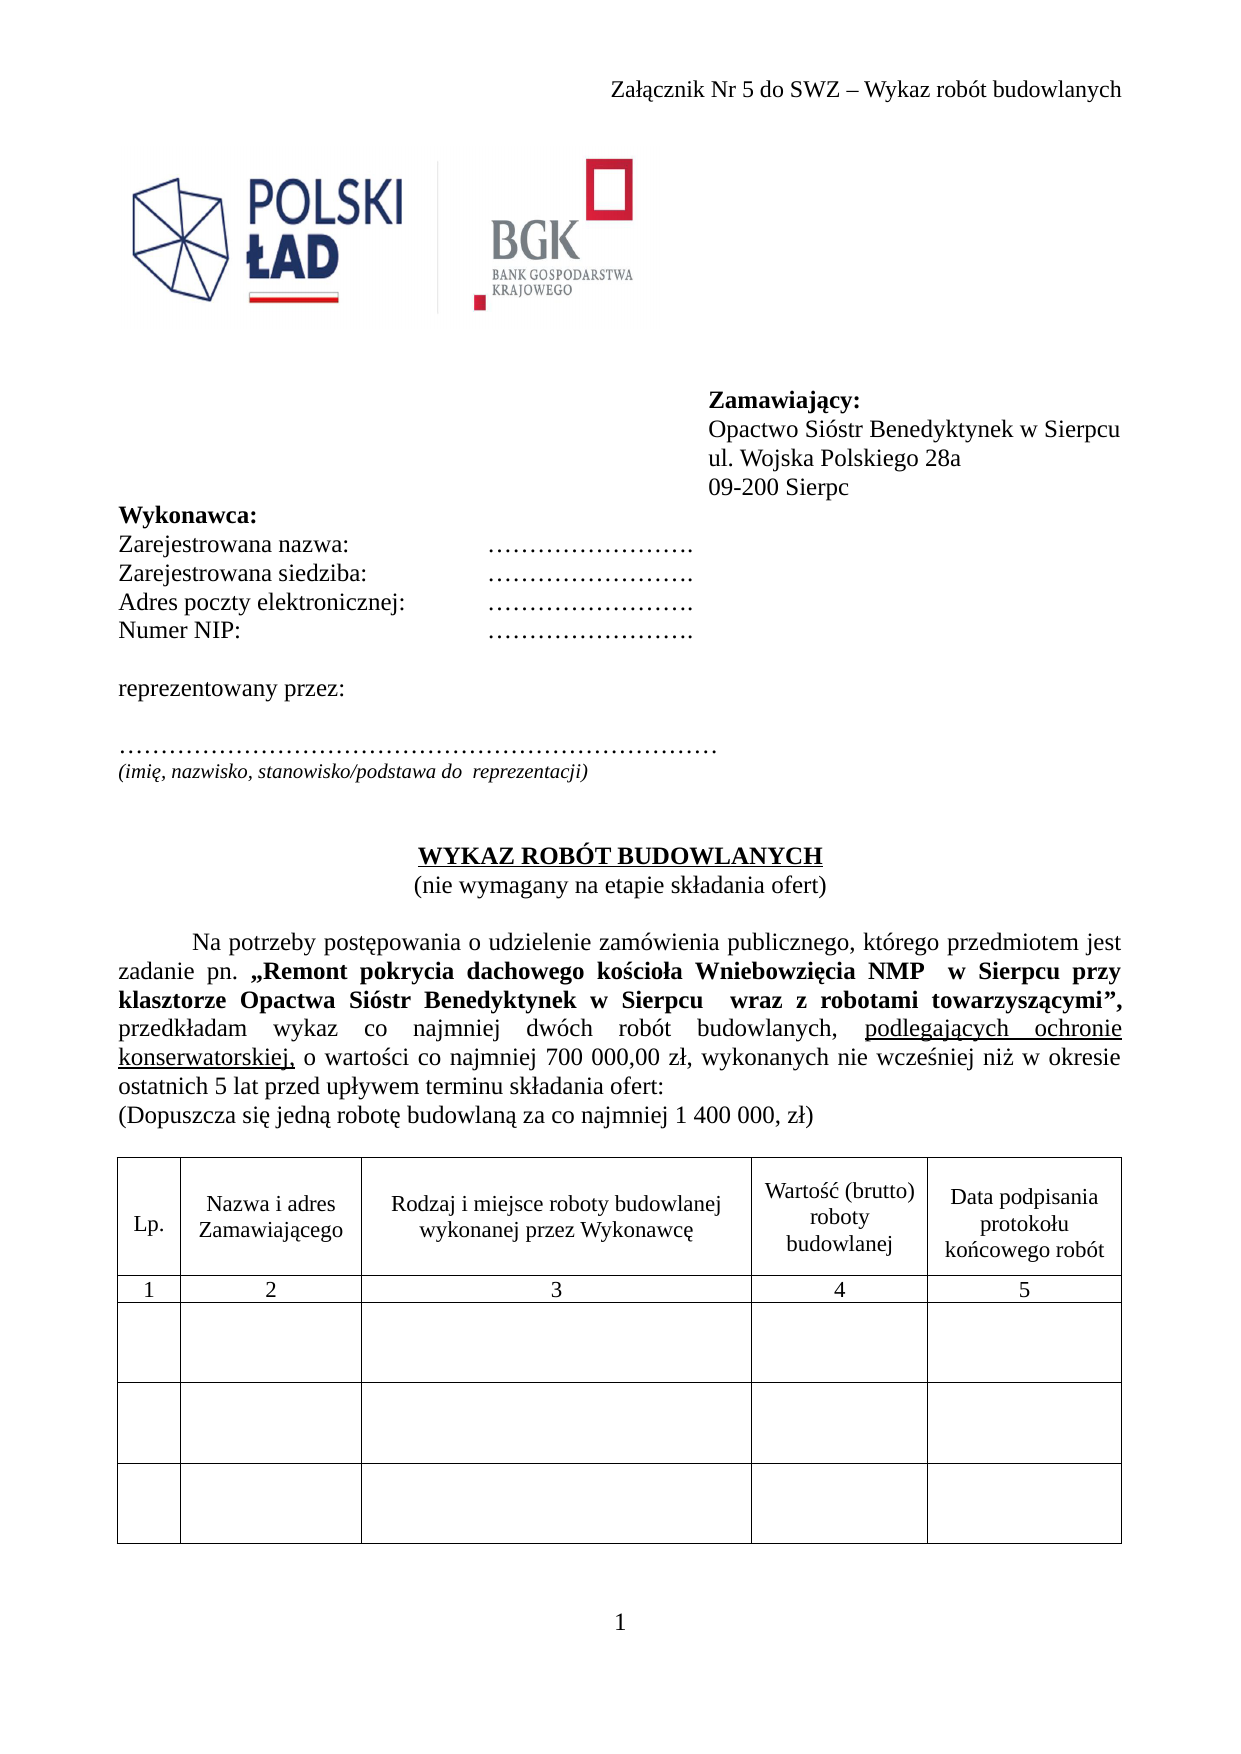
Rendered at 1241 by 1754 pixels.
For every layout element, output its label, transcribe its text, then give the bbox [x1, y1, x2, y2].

text ul. Wojska Polskiego 28a [634, 443, 1122, 472]
table_cell 3 [362, 1276, 751, 1302]
text reprezentowany przez: [118, 673, 1122, 702]
table_cell [928, 1303, 1121, 1382]
table_header Lp. [118, 1158, 180, 1275]
text (Dopuszcza się jedną robotę budowlaną za co najmniej 1 400 000, zł) [118, 1100, 1122, 1128]
table_header Rodzaj i miejsce roboty budowlanej wykonanej przez Wykonawcę [362, 1158, 751, 1275]
table_header Data podpisania protokołu końcowego robót [928, 1158, 1121, 1275]
table_cell [752, 1464, 927, 1542]
text Zarejestrowana nazwa: ……………………. [118, 529, 1122, 558]
text Opactwo Sióstr Benedyktynek w Sierpcu [634, 414, 1122, 443]
text Adres poczty elektronicznej: ……………………. [118, 587, 1122, 616]
table_cell [118, 1303, 180, 1382]
table_cell [181, 1303, 361, 1382]
table_cell [181, 1464, 361, 1542]
table_cell 4 [752, 1276, 927, 1302]
table_cell [752, 1303, 927, 1382]
text (imię, nazwisko, stanowisko/podstawa do reprezentacji) [118, 759, 1122, 783]
text Zamawiający: [634, 386, 1122, 414]
table_cell 5 [928, 1276, 1121, 1302]
table_cell [118, 1464, 180, 1542]
table_cell [362, 1464, 751, 1542]
table_header Wartość (brutto) roboty budowlanej [752, 1158, 927, 1275]
text (nie wymagany na etapie składania ofert) [118, 870, 1122, 898]
table_header Nazwa i adres Zamawiającego [181, 1158, 361, 1275]
table_cell [928, 1383, 1121, 1462]
table_cell 2 [181, 1276, 361, 1302]
text Numer NIP: ……………………. [118, 616, 1122, 644]
text WYKAZ ROBÓT BUDOWLANYCH [118, 841, 1122, 870]
table_cell [181, 1383, 361, 1462]
table_cell 1 [118, 1276, 180, 1302]
text Wykonawca: [118, 501, 1122, 529]
table_cell [118, 1383, 180, 1462]
table_cell [752, 1383, 927, 1462]
text Zarejestrowana siedziba: ……………………. [118, 558, 1122, 587]
text 09-200 Sierpc [634, 472, 1122, 501]
text ……………………………………………………………… [118, 731, 1122, 759]
text Na potrzeby postępowania o udzielenie zamówienia publicznego, którego przedmiotem jest zadanie pn. „Remont pokrycia dachowego kościoła Wniebowzięcia NMP w Sierpcu przy klasztorze Opactwa Sióstr Benedyktynek w Sierpcu wraz z robotami towarzyszącymi”, przedkładam wykaz co najmniej dwóch robót budowlanych, podlegających ochronie konserwatorskiej, o wartości co najmniej 700 000,00 zł, wykonanych nie wcześniej niż w okresie ostatnich 5 lat przed upływem terminu składania ofert: [118, 927, 1122, 1100]
table_cell [362, 1383, 751, 1462]
table_cell [928, 1464, 1121, 1542]
table_cell [362, 1303, 751, 1382]
